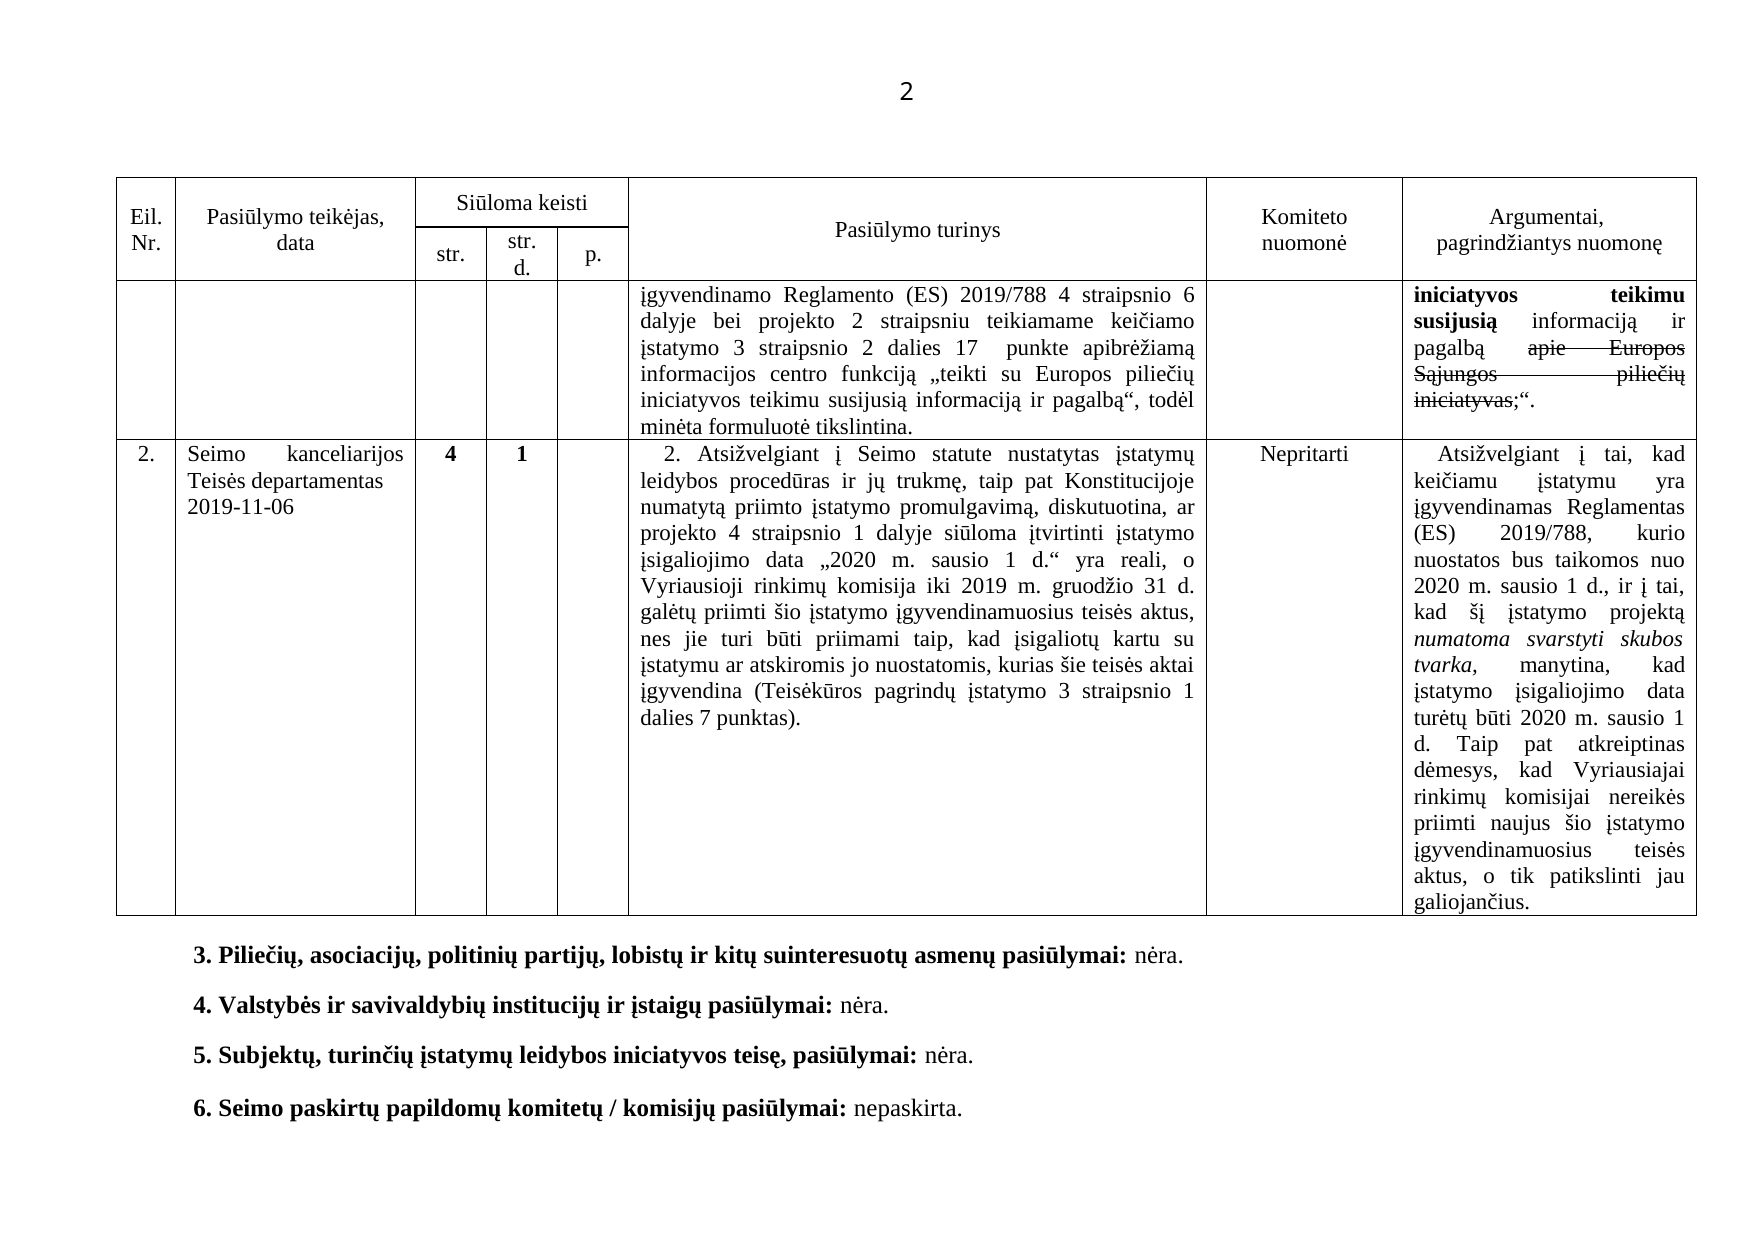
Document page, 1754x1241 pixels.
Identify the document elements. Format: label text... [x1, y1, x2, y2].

table_cell [176, 281, 415, 439]
table_cell [558, 440, 628, 915]
table_cell Nepritarti [1207, 440, 1402, 915]
table_cell 1 [487, 440, 557, 915]
table_cell [487, 281, 557, 439]
table_cell 4 [416, 440, 486, 915]
table_header Pasiūlymo teikėjas, data [176, 178, 415, 280]
table_cell [558, 281, 628, 439]
text 5. Subjektų, turinčių įstatymų leidybos iniciatyvos teisę, pasiūlymai: nėra. [118, 1040, 1695, 1069]
table_cell p. [558, 228, 628, 280]
table_cell iniciatyvos teikimu susijusią informaciją ir pagalbą apie Europos Sąjungos piliečių iniciatyvas;“. [1403, 281, 1696, 439]
table_header Pasiūlymo turinys [629, 178, 1206, 280]
text 6. Seimo paskirtų papildomų komitetų / komisijų pasiūlymai: nepaskirta. [118, 1093, 1695, 1122]
text 3. Piliečių, asociacijų, politinių partijų, lobistų ir kitų suinteresuotų asmenų pasiūlymai: nėra. [118, 940, 1695, 968]
table_cell str. [416, 228, 486, 280]
table_header Eil. Nr. [117, 178, 175, 280]
table_header Komiteto nuomonė [1207, 178, 1402, 280]
table_cell [416, 281, 486, 439]
table_cell įgyvendinamo Reglamento (ES) 2019/788 4 straipsnio 6 dalyje bei projekto 2 straipsniu teikiamame keičiamo įstatymo 3 straipsnio 2 dalies 17 punkte apibrėžiamą informacijos centro funkciją „teikti su Europos piliečių iniciatyvos teikimu susijusią informaciją ir pagalbą“, todėl minėta formuluotė tikslintina. [629, 281, 1206, 439]
table_cell Seimo kanceliarijos Teisės departamentas 2019-11-06 [176, 440, 415, 915]
table_cell [117, 281, 175, 439]
table_header Argumentai, pagrindžiantys nuomonę [1403, 178, 1696, 280]
table_cell str. d. [487, 228, 557, 280]
table_header Siūloma keisti [416, 178, 628, 226]
table_cell 2. [117, 440, 175, 915]
table_cell 2. Atsižvelgiant į Seimo statute nustatytas įstatymų leidybos procedūras ir jų trukmę, taip pat Konstitucijoje numatytą priimto įstatymo promulgavimą, diskutuotina, ar projekto 4 straipsnio 1 dalyje siūloma įtvirtinti įstatymo įsigaliojimo data „2020 m. sausio 1 d.“ yra reali, o Vyriausioji rinkimų komisija iki 2019 m. gruodžio 31 d. galėtų priimti šio įstatymo įgyvendinamuosius teisės aktus, nes jie turi būti priimami taip, kad įsigaliotų kartu su įstatymu ar atskiromis jo nuostatomis, kurias šie teisės aktai įgyvendina (Teisėkūros pagrindų įstatymo 3 straipsnio 1 dalies 7 punktas). [629, 440, 1206, 915]
text 4. Valstybės ir savivaldybių institucijų ir įstaigų pasiūlymai: nėra. [118, 990, 1695, 1019]
table_cell [1207, 281, 1402, 439]
table_cell Atsižvelgiant į tai, kad keičiamu įstatymu yra įgyvendinamas Reglamentas (ES) 2019/788, kurio nuostatos bus taikomos nuo 2020 m. sausio 1 d., ir į tai, kad šį įstatymo projektą numatoma svarstyti skubos tvarka, manytina, kad įstatymo įsigaliojimo data turėtų būti 2020 m. sausio 1 d. Taip pat atkreiptinas dėmesys, kad Vyriausiajai rinkimų komisijai nereikės priimti naujus šio įstatymo įgyvendinamuosius teisės aktus, o tik patikslinti jau galiojančius. [1403, 440, 1696, 915]
